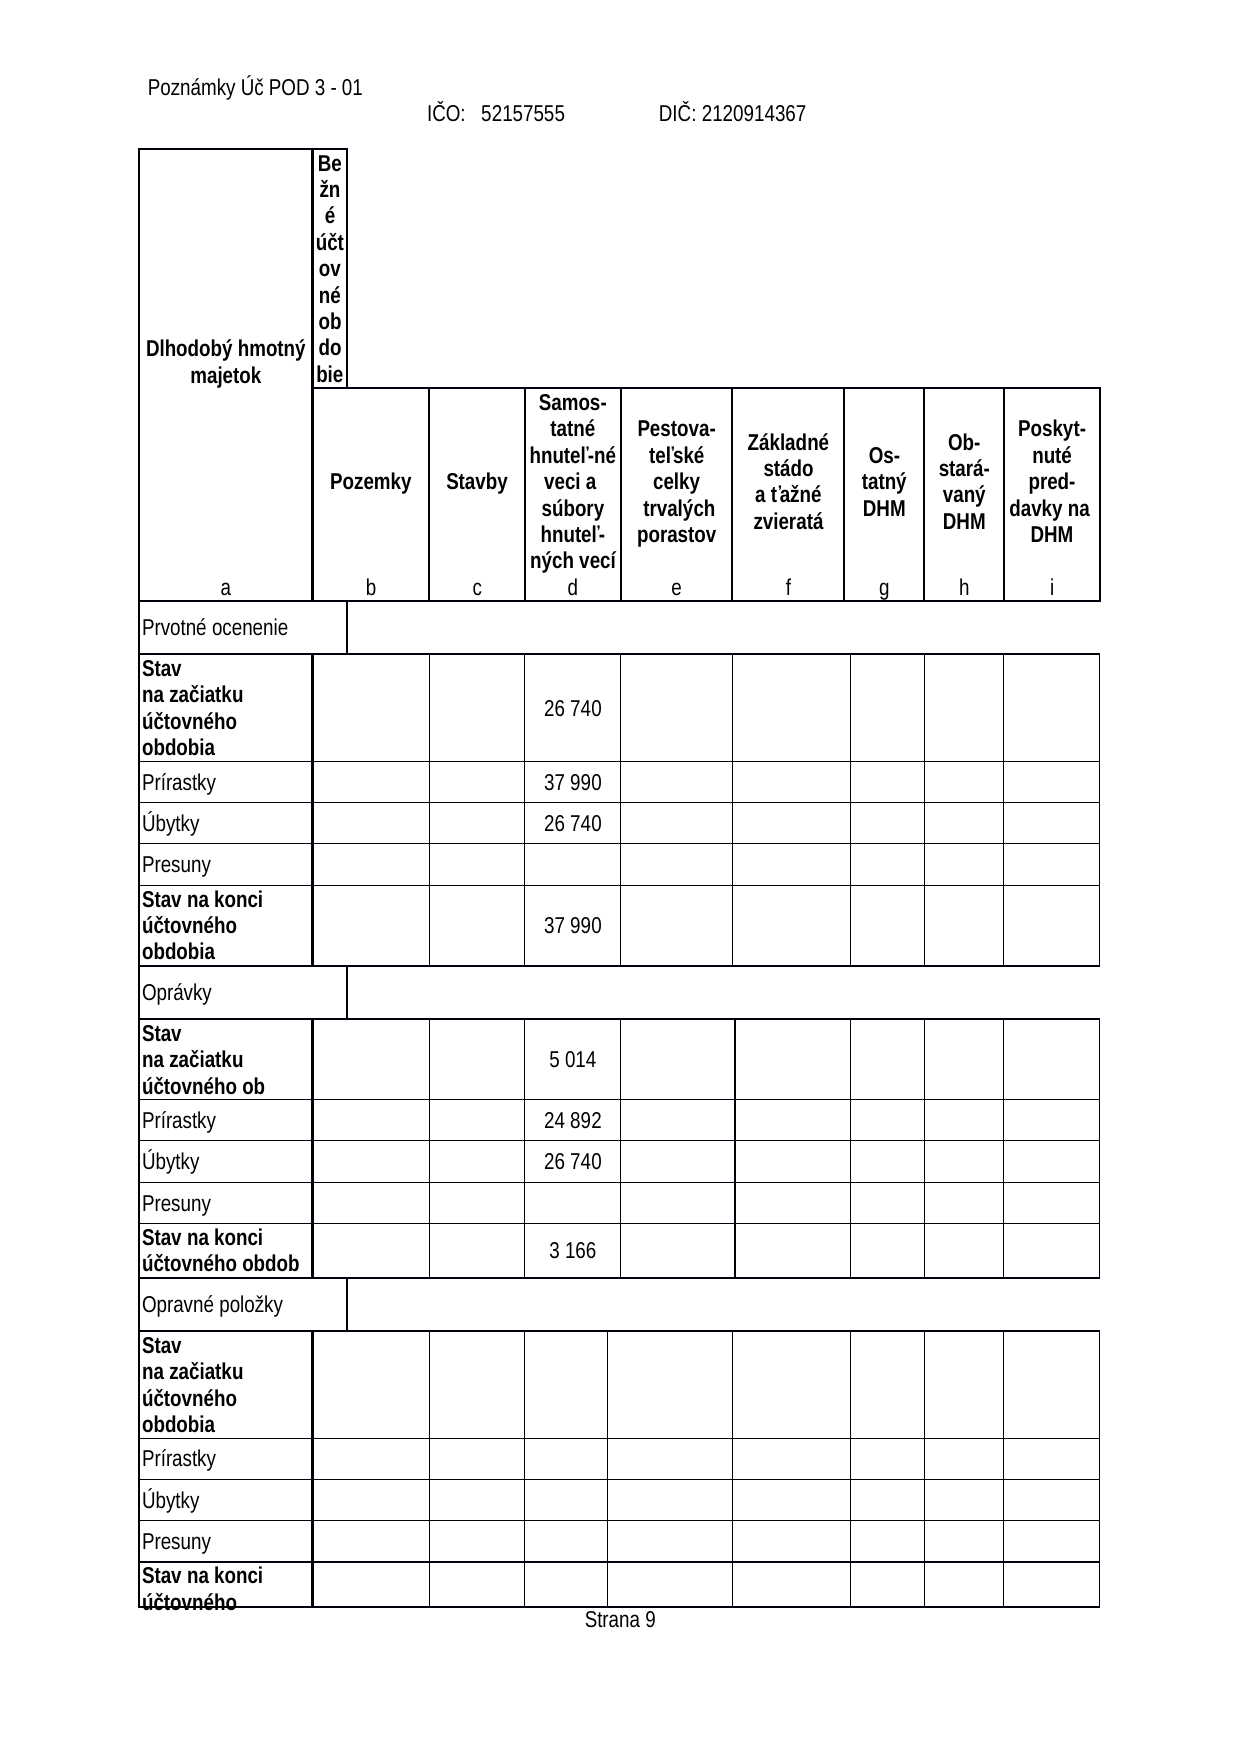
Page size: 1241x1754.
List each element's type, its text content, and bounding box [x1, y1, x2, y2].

table_header Dlhodobý hmotný majetok [140, 150, 311, 573]
table_cell [1004, 762, 1099, 802]
table_cell Stav na začiatku účtovného ob [140, 1020, 311, 1099]
table_cell [925, 1332, 1003, 1437]
table_cell [314, 1332, 429, 1437]
table_cell [1004, 1183, 1099, 1223]
table_cell [430, 886, 524, 965]
table_cell Úbytky [140, 1141, 311, 1182]
table_cell [621, 886, 732, 965]
table_cell [525, 1183, 620, 1223]
table_cell Presuny [140, 844, 311, 884]
table_cell Os-tatný DHM [845, 389, 923, 573]
table_cell [525, 1439, 607, 1479]
table_cell [430, 803, 524, 843]
table_cell [925, 844, 1003, 884]
table_cell [851, 1141, 924, 1182]
table_cell 24 892 [525, 1100, 620, 1140]
table_cell [851, 1563, 924, 1606]
table_cell [525, 1332, 607, 1437]
table_cell b [314, 574, 428, 600]
table_cell [733, 1439, 850, 1479]
table_cell 26 740 [525, 1141, 620, 1182]
table_cell c [430, 574, 524, 600]
table_cell [430, 1141, 524, 1182]
table_cell [430, 1183, 524, 1223]
table_cell [314, 1521, 429, 1561]
table_header Bežné účtovné obdobie [314, 150, 346, 387]
table_cell [1004, 844, 1099, 884]
table_cell [736, 1100, 850, 1140]
table_cell [621, 1183, 734, 1223]
table_cell [736, 1224, 850, 1277]
table_cell [851, 1224, 924, 1277]
table_cell 3 166 [525, 1224, 620, 1277]
table_cell [733, 1563, 850, 1606]
table_cell Presuny [140, 1183, 311, 1223]
table_cell [851, 1020, 924, 1099]
table_cell [348, 602, 1100, 653]
table_cell [851, 803, 924, 843]
table_cell [733, 803, 850, 843]
table_cell [925, 1020, 1003, 1099]
table_cell [733, 1521, 850, 1561]
table_cell [851, 1100, 924, 1140]
table_cell [925, 1439, 1003, 1479]
table_cell [608, 1439, 732, 1479]
table_cell Oprávky [140, 967, 346, 1018]
table_cell f [733, 574, 843, 600]
table_cell Pestova-teľské celky trvalých porastov [622, 389, 731, 573]
table_cell [430, 1100, 524, 1140]
table_cell 5 014 [525, 1020, 620, 1099]
table_cell i [1005, 574, 1099, 600]
table_cell [525, 1563, 607, 1606]
table_cell [1004, 1439, 1099, 1479]
table_cell [1004, 803, 1099, 843]
table_cell Stav na začiatku účtovného obdobia [140, 1332, 311, 1437]
table_cell [851, 844, 924, 884]
table_cell [621, 1100, 734, 1140]
table_cell [314, 803, 429, 843]
table_cell [925, 886, 1003, 965]
table_cell [430, 1224, 524, 1277]
table_cell [314, 844, 429, 884]
table_cell e [622, 574, 731, 600]
table_cell [851, 762, 924, 802]
table_cell [608, 1521, 732, 1561]
table_cell [314, 1224, 429, 1277]
table_cell [925, 655, 1003, 761]
table_cell [430, 762, 524, 802]
table_cell [925, 1224, 1003, 1277]
table_cell [1004, 1521, 1099, 1561]
table_cell 37 990 [525, 762, 620, 802]
table_cell a [140, 574, 311, 600]
table_cell [925, 803, 1003, 843]
table_cell [925, 1480, 1003, 1520]
table_cell Stav na začiatku účtovného obdobia [140, 655, 311, 761]
table_cell [430, 1521, 524, 1561]
table_cell [1004, 1563, 1099, 1606]
table_cell Základné stádo a ťažné zvieratá [733, 389, 843, 573]
table_cell [430, 1563, 524, 1606]
table_cell [733, 886, 850, 965]
table_cell [925, 1100, 1003, 1140]
table_cell [525, 844, 620, 884]
table_cell [621, 1020, 734, 1099]
table_cell Pozemky [314, 389, 428, 573]
table_cell Stav na konci účtovného obdobia [140, 1563, 311, 1606]
table_cell [314, 1141, 429, 1182]
table_cell [314, 1439, 429, 1479]
table_cell Úbytky [140, 1480, 311, 1520]
table_cell [621, 1141, 734, 1182]
table_cell [621, 762, 732, 802]
table_cell Stav na konci účtovného obdobia [140, 886, 311, 965]
table_cell [608, 1563, 732, 1606]
table_cell [925, 762, 1003, 802]
table_cell Opravné položky [140, 1279, 346, 1330]
table_cell [525, 1521, 607, 1561]
table_cell [925, 1141, 1003, 1182]
table_cell [851, 886, 924, 965]
table_cell 37 990 [525, 886, 620, 965]
table_cell Samos-tatné hnuteľ-né veci a súbory hnuteľ-ných vecí [526, 389, 620, 573]
table_cell Úbytky [140, 803, 311, 843]
table_cell [525, 1480, 607, 1520]
table_cell [430, 655, 524, 761]
table_cell [430, 1332, 524, 1437]
table_cell [1004, 1224, 1099, 1277]
table_cell [733, 1480, 850, 1520]
table_cell 26 740 [525, 803, 620, 843]
table_cell [851, 1521, 924, 1561]
table_cell Prírastky [140, 762, 311, 802]
table_cell Poskyt-nuté pred-davky na DHM [1005, 389, 1099, 573]
table_cell [733, 655, 850, 761]
table_cell [1004, 1480, 1099, 1520]
table_cell [348, 967, 1100, 1018]
table_cell [348, 1279, 1100, 1330]
table_cell [430, 1439, 524, 1479]
table_cell [608, 1332, 732, 1437]
table_cell [1004, 1020, 1099, 1099]
table_cell [733, 1332, 850, 1437]
table_cell [1004, 1141, 1099, 1182]
table_cell [621, 844, 732, 884]
table_cell [1004, 1332, 1099, 1437]
table_header [348, 148, 1100, 387]
table_cell [314, 655, 429, 761]
table_cell 26 740 [525, 655, 620, 761]
table_cell Stavby [430, 389, 524, 573]
table_cell [314, 1183, 429, 1223]
table_cell [314, 886, 429, 965]
table_cell [314, 1100, 429, 1140]
table_cell d [526, 574, 620, 600]
table_cell [925, 1521, 1003, 1561]
table_cell [851, 1183, 924, 1223]
table_cell Prírastky [140, 1100, 311, 1140]
table_cell [314, 762, 429, 802]
table_cell [925, 1563, 1003, 1606]
table_cell [925, 1183, 1003, 1223]
table_cell [851, 655, 924, 761]
table_cell [314, 1020, 429, 1099]
table_cell [608, 1480, 732, 1520]
table_cell Ob-stará-vaný DHM [925, 389, 1003, 573]
table_cell [430, 1020, 524, 1099]
table_cell Presuny [140, 1521, 311, 1561]
table_cell [314, 1563, 429, 1606]
table_cell [314, 1480, 429, 1520]
table_cell [1004, 655, 1099, 761]
table_cell g [845, 574, 923, 600]
table_cell [736, 1183, 850, 1223]
table_cell [621, 655, 732, 761]
table_cell [736, 1020, 850, 1099]
table_cell [851, 1332, 924, 1437]
table_cell [621, 803, 732, 843]
table_cell [736, 1141, 850, 1182]
table_cell [851, 1480, 924, 1520]
table_cell [1004, 886, 1099, 965]
table_cell [621, 1224, 734, 1277]
table_cell [1004, 1100, 1099, 1140]
table_cell [430, 844, 524, 884]
table_cell [430, 1480, 524, 1520]
table_cell [733, 762, 850, 802]
table_cell [733, 844, 850, 884]
table_cell Stav na konci účtovného obdob [140, 1224, 311, 1277]
table_cell Prvotné ocenenie [140, 602, 346, 653]
table_cell h [925, 574, 1003, 600]
table_cell Prírastky [140, 1439, 311, 1479]
table_cell [851, 1439, 924, 1479]
